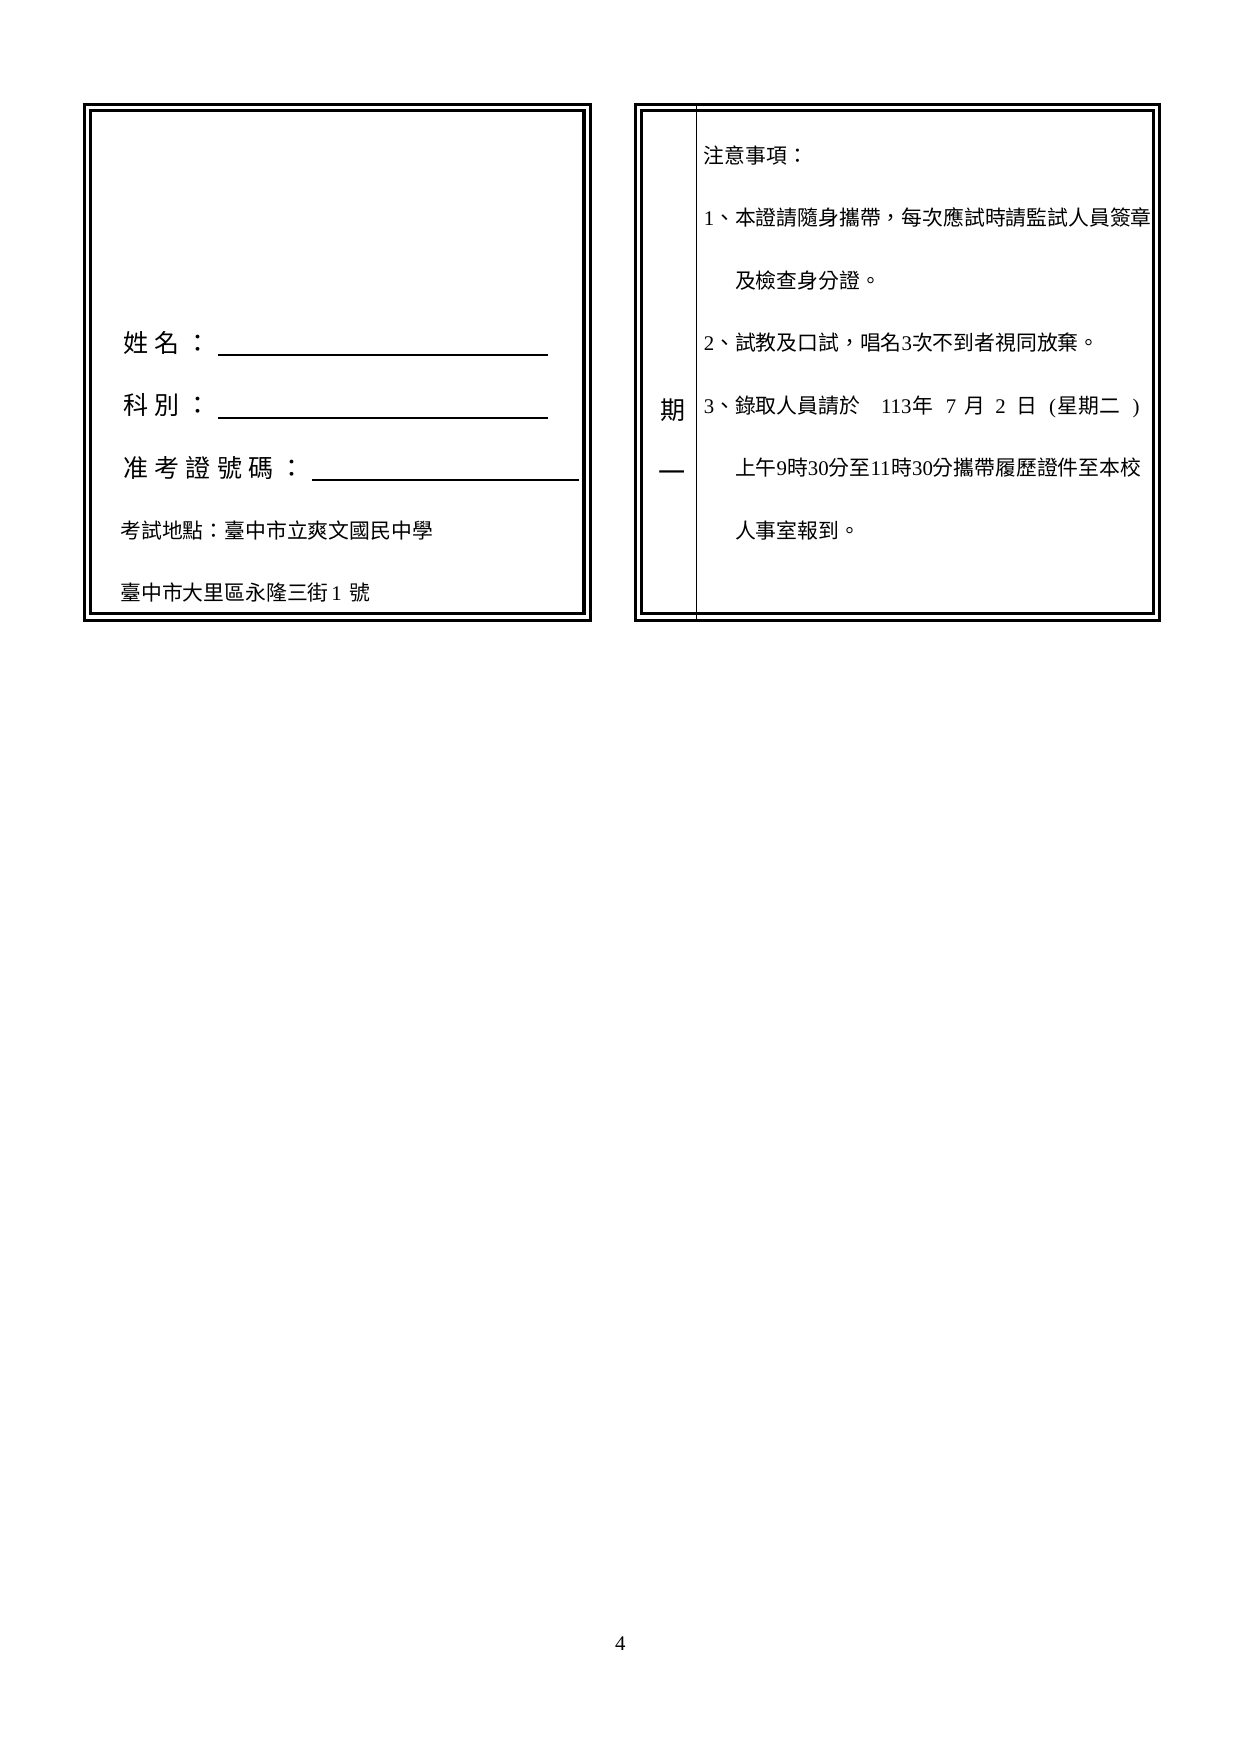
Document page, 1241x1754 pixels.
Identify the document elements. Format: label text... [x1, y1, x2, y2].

table_cell 注意事項： 1、本證請隨身攜帶，每次應試時請監試人員簽章及檢查身分證。 2、試教及口試，唱名3次不到者視同放棄。 3、錄取人員請於 113年 7 月 2 日 (星期二 )上午9時30分至11時30分攜帶履歷證件至本校人事室報到。 [697, 106, 1156, 612]
table_cell [592, 103, 634, 612]
table_cell 姓名： 科別： 准考證號碼： 考試地點：臺中市立爽文國民中學 臺中市大里區永隆三街1 號 [87, 106, 587, 612]
table_cell 期 一 [639, 106, 696, 612]
